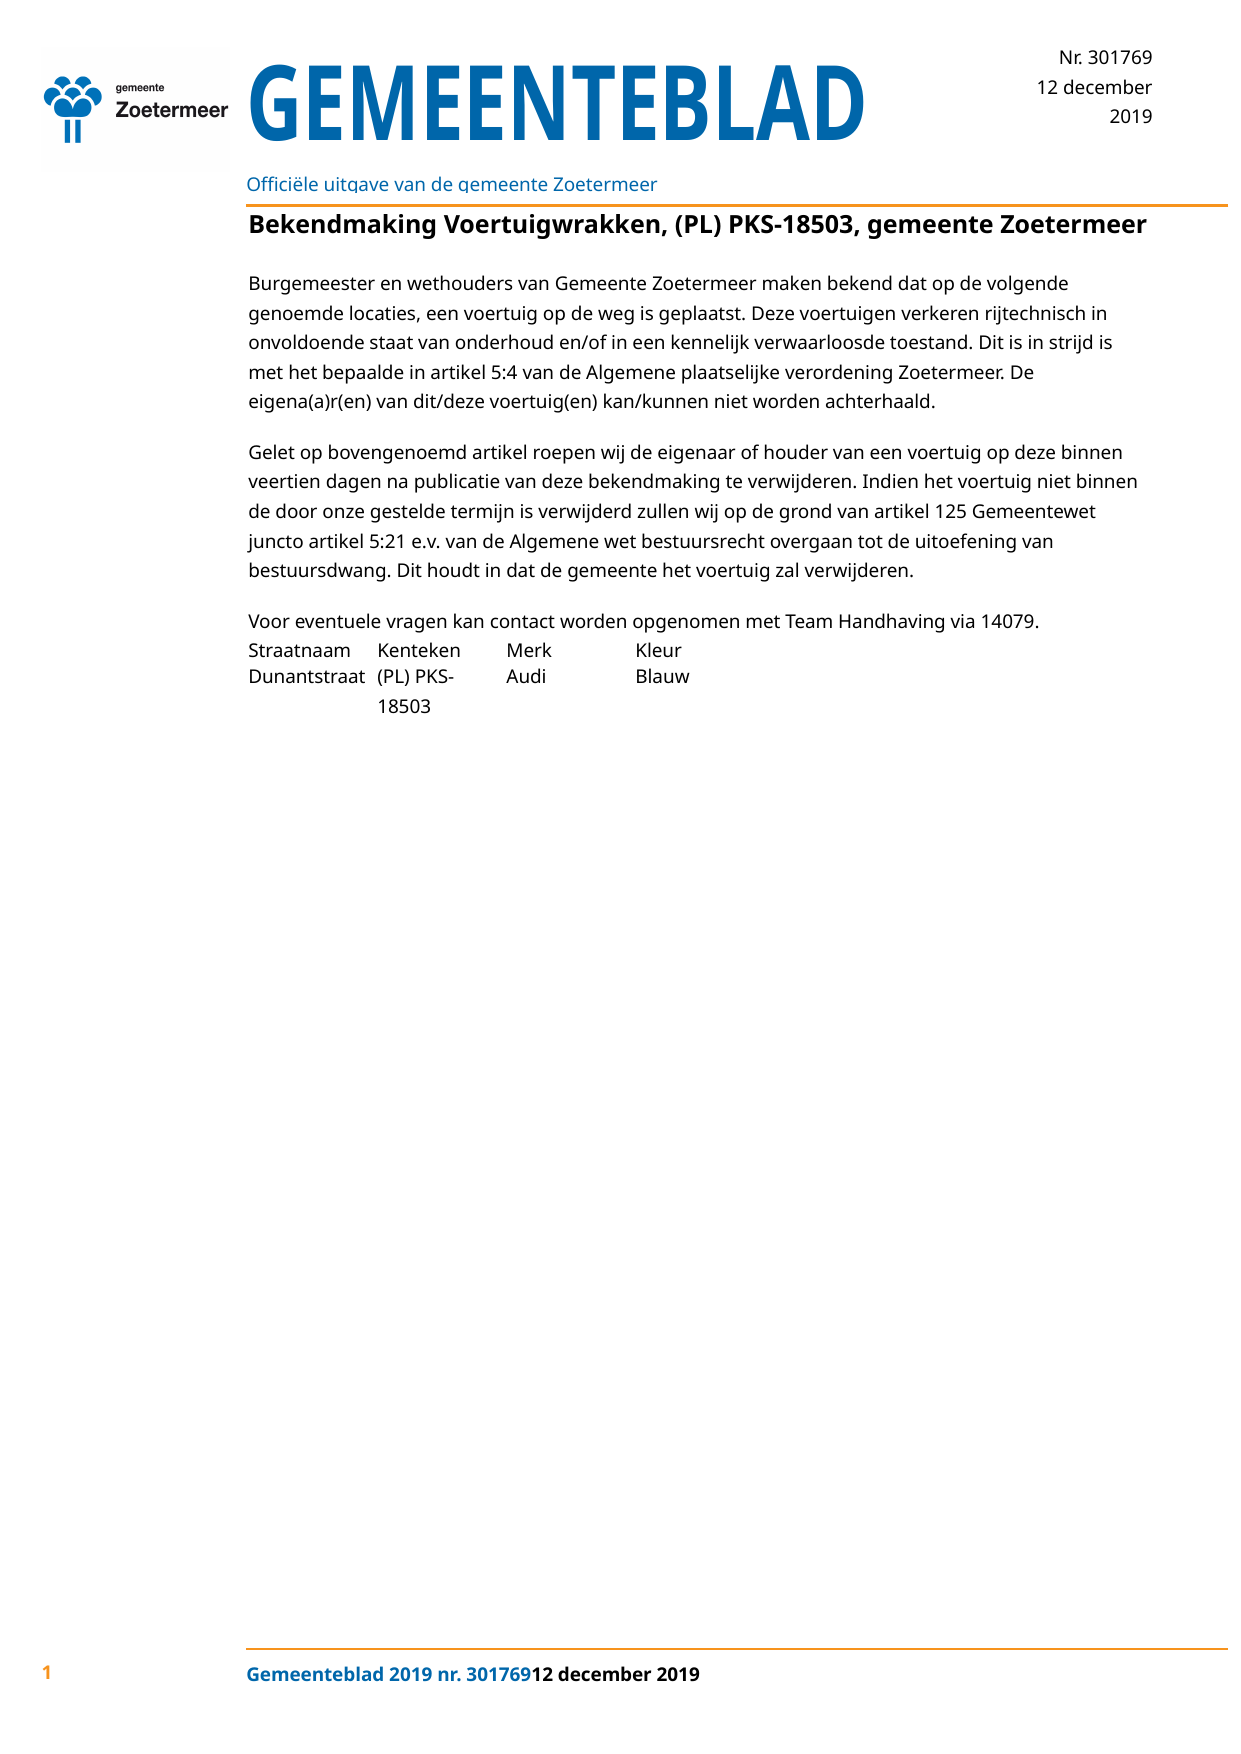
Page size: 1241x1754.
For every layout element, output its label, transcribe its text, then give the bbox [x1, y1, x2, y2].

table_cell Dunantstraat [248, 663, 377, 718]
picture [41, 47, 231, 172]
text Bekendmaking Voertuigwrakken, (PL) PKS-18503, gemeente Zoetermeer [248, 207, 1152, 241]
text Burgemeester en wethouders van Gemeente Zoetermeer maken bekend dat op de volgende genoemde locaties, een voertuig op de weg is geplaatst. Deze voertuigen verkeren rijtechnisch in onvoldoende staat van onderhoud en/of in een kennelijk verwaarloosde toestand. Dit is in strijd is met het bepaalde in artikel 5:4 van de Algemene plaatselijke verordening Zoetermeer. De eigena(a)r(en) van dit/deze voertuig(en) kan/kunnen niet worden achterhaald. [248, 270, 1152, 414]
table_header Kenteken [377, 638, 506, 663]
table_header Merk [506, 638, 635, 663]
table_header Straatnaam [248, 638, 377, 663]
text Gelet op bovengenoemd artikel roepen wij de eigenaar of houder van een voertuig op deze binnen veertien dagen na publicatie van deze bekendmaking te verwijderen. Indien het voertuig niet binnen de door onze gestelde termijn is verwijderd zullen wij op de grond van artikel 125 Gemeentewet juncto artikel 5:21 e.v. van de Algemene wet bestuursrecht overgaan tot de uitoefening van bestuursdwang. Dit houdt in dat de gemeente het voertuig zal verwijderen. [248, 439, 1152, 583]
table_cell (PL) PKS-18503 [377, 663, 506, 718]
table_cell Blauw [635, 663, 764, 718]
text Voor eventuele vragen kan contact worden opgenomen met Team Handhaving via 14079. [248, 608, 1152, 633]
table_header Kleur [635, 638, 764, 663]
table_cell Audi [506, 663, 635, 718]
